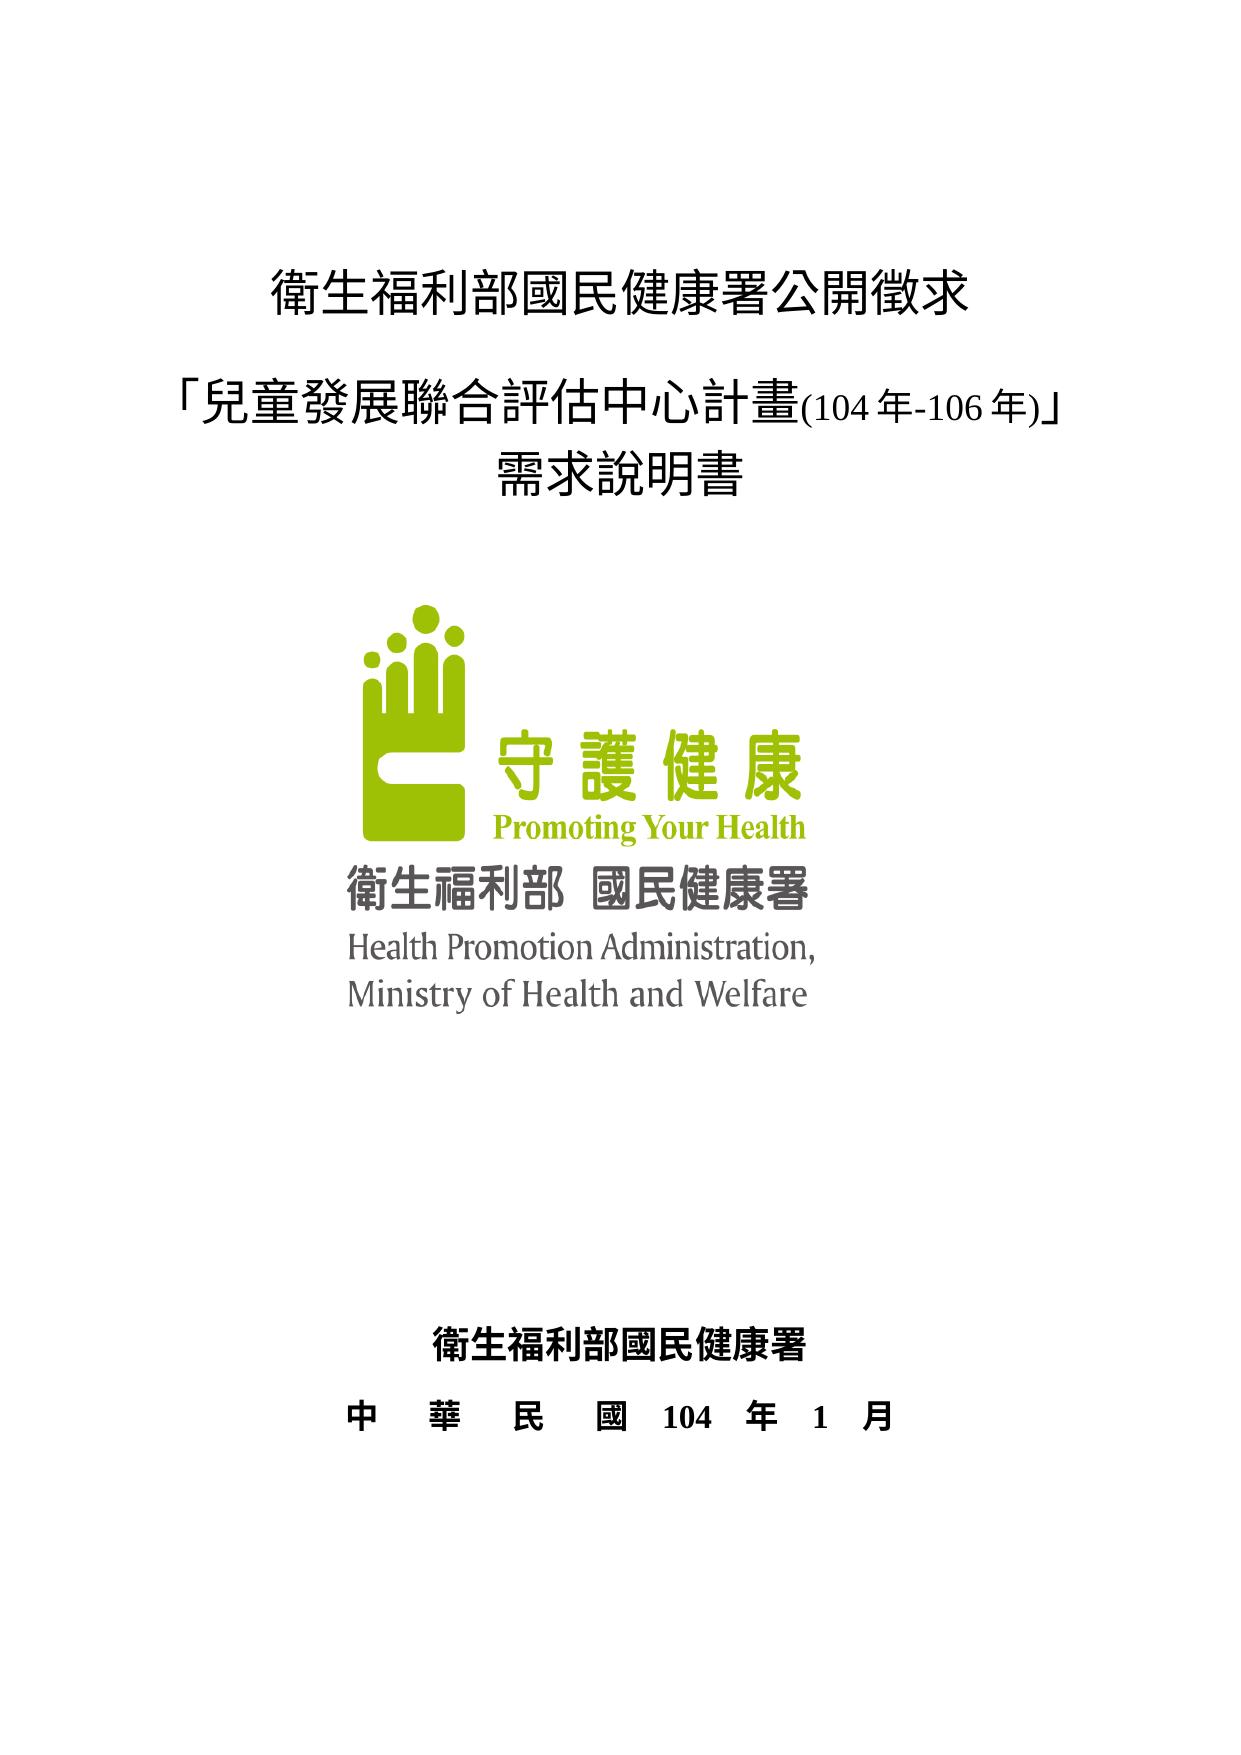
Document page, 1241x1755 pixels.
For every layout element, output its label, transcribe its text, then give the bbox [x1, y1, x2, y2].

text 需求說明書 [89, 434, 1152, 507]
text 衛生福利部國民健康署 [89, 1314, 1152, 1369]
text 衛生福利部國民健康署公開徵求 [89, 254, 1152, 326]
text 中 華 民 國 104 年 1 月 [89, 1369, 1152, 1444]
text 「兒童發展聯合評估中心計畫(104年-106年)」 [89, 362, 1152, 434]
